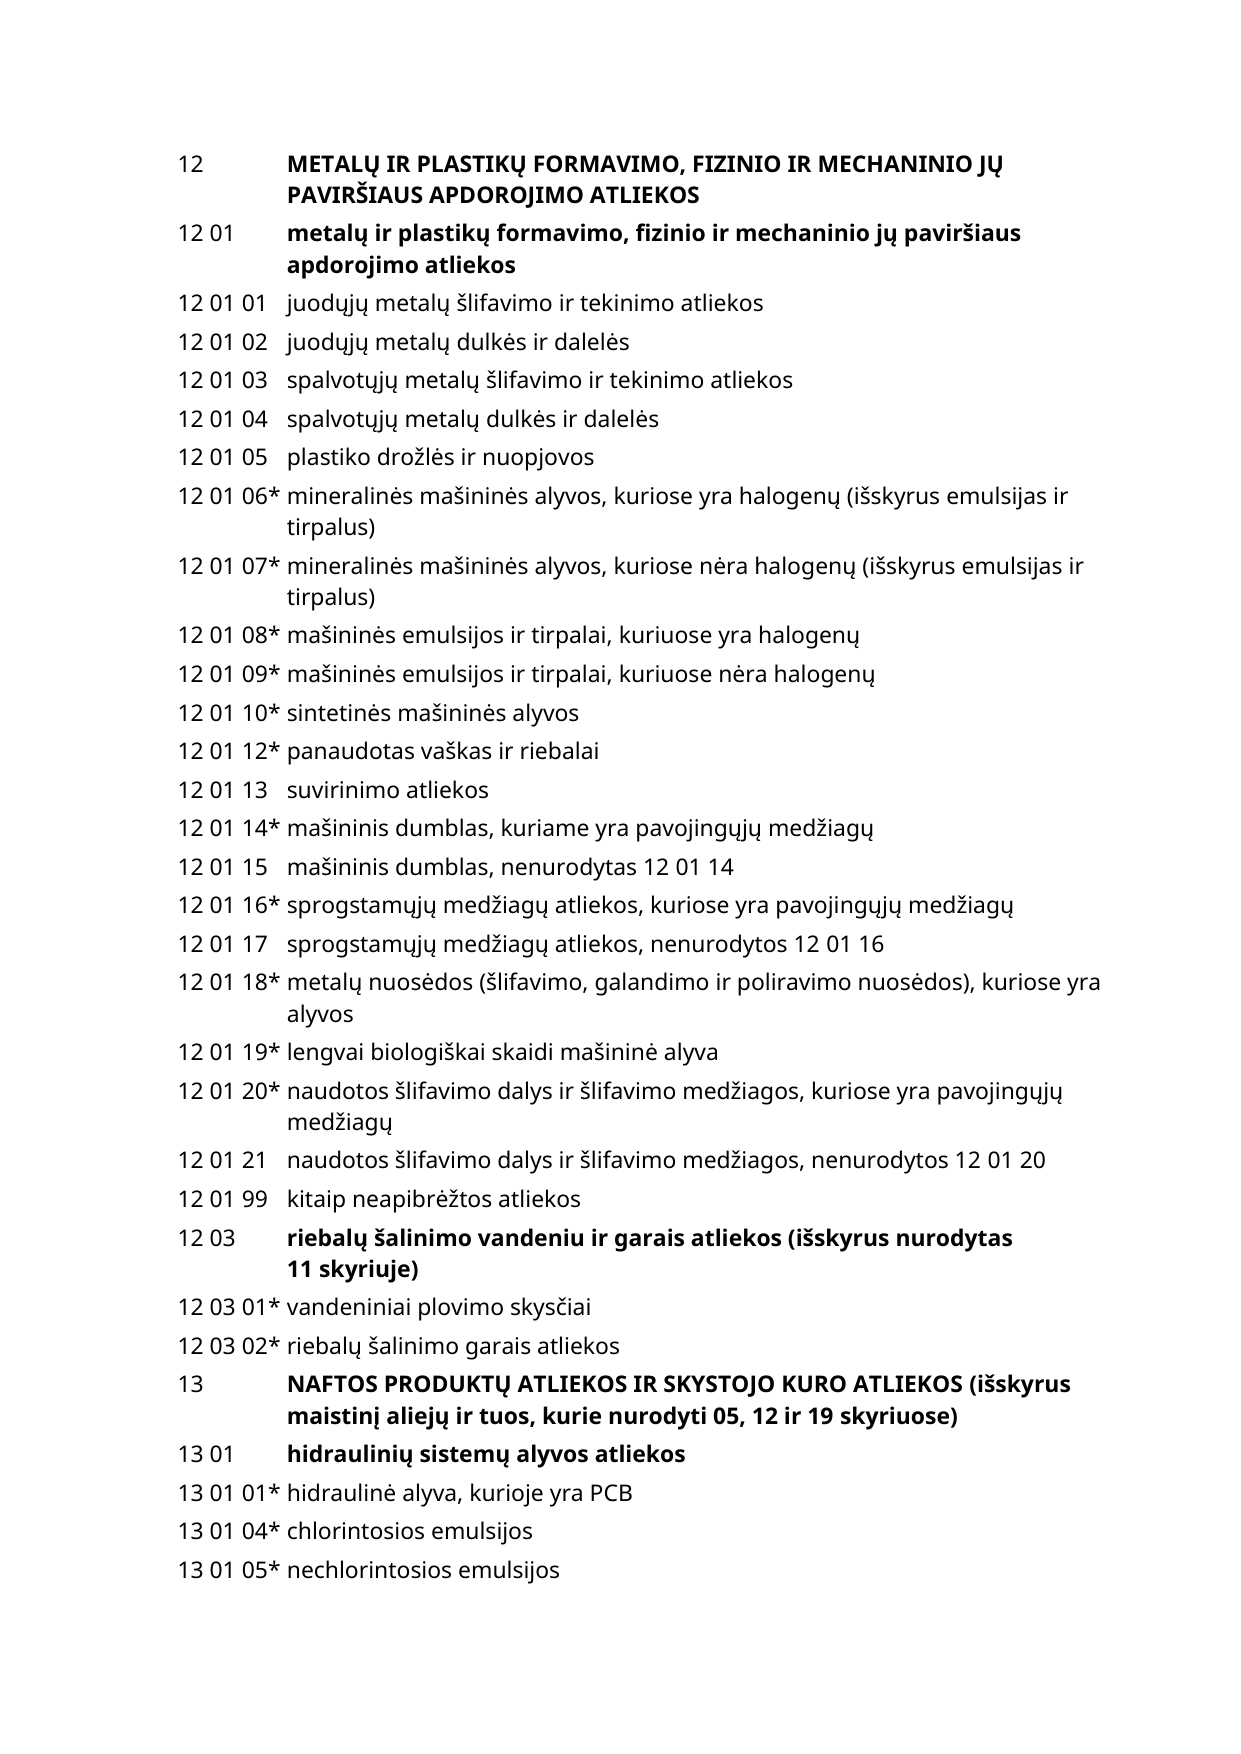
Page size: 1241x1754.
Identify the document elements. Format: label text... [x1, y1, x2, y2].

table_cell plastiko drožlės ir nuopjovos [287, 434, 1122, 473]
table_cell METALŲ IR PLASTIKŲ FORMAVIMO, FIZINIO IR MECHANINIO JŲ PAVIRŠIAUS APDOROJIMO ATLIEKOS [287, 148, 1122, 210]
table_cell 12 01 15 [177, 844, 287, 882]
table_cell riebalų šalinimo garais atliekos [287, 1323, 1122, 1361]
table_cell 12 01 09* [177, 651, 287, 689]
table_cell 12 01 17 [177, 921, 287, 959]
table_cell sintetinės mašininės alyvos [287, 689, 1122, 728]
table_cell kitaip neapibrėžtos atliekos [287, 1176, 1122, 1214]
table_cell riebalų šalinimo vandeniu ir garais atliekos (išskyrus nurodytas 11 skyriuje) [287, 1214, 1122, 1284]
table_cell vandeniniai plovimo skysčiai [287, 1284, 1122, 1323]
table_cell juodųjų metalų dulkės ir dalelės [287, 319, 1122, 357]
table_cell 12 01 18* [177, 959, 287, 1029]
table_cell mašininis dumblas, nenurodytas 12 01 14 [287, 844, 1122, 882]
table_cell spalvotųjų metalų dulkės ir dalelės [287, 396, 1122, 434]
table_cell metalų ir plastikų formavimo, fizinio ir mechaninio jų paviršiaus apdorojimo atliekos [287, 210, 1122, 280]
table_cell 12 01 02 [177, 319, 287, 357]
table_cell mineralinės mašininės alyvos, kuriose nėra halogenų (išskyrus emulsijas ir tirpalus) [287, 543, 1122, 612]
table_cell hidraulinių sistemų alyvos atliekos [287, 1431, 1122, 1469]
table_cell 12 01 16* [177, 882, 287, 921]
table_cell naudotos šlifavimo dalys ir šlifavimo medžiagos, kuriose yra pavojingųjų medžiagų [287, 1068, 1122, 1137]
table_cell 13 01 [177, 1431, 287, 1469]
table_cell metalų nuosėdos (šlifavimo, galandimo ir poliravimo nuosėdos), kuriose yra alyvos [287, 959, 1122, 1029]
table_cell chlorintosios emulsijos [287, 1508, 1122, 1547]
table_cell mašininės emulsijos ir tirpalai, kuriuose yra halogenų [287, 612, 1122, 651]
table_cell juodųjų metalų šlifavimo ir tekinimo atliekos [287, 280, 1122, 318]
table_cell NAFTOS PRODUKTŲ ATLIEKOS IR SKYSTOJO KURO ATLIEKOS (išskyrus maistinį aliejų ir tuos, kurie nurodyti 05, 12 ir 19 skyriuose) [287, 1361, 1122, 1431]
table_cell spalvotųjų metalų šlifavimo ir tekinimo atliekos [287, 357, 1122, 396]
table_cell 12 [177, 148, 287, 210]
table_cell 12 01 19* [177, 1029, 287, 1067]
table_cell 12 01 99 [177, 1176, 287, 1214]
table_cell 12 01 14* [177, 805, 287, 843]
table_cell 12 01 08* [177, 612, 287, 651]
table_cell 12 01 10* [177, 689, 287, 728]
table_cell [177, 1585, 287, 1592]
table_cell 12 01 12* [177, 728, 287, 766]
table_cell 13 [177, 1361, 287, 1431]
table_cell 12 01 13 [177, 766, 287, 805]
table_cell 12 01 06* [177, 473, 287, 542]
table_cell 13 01 01* [177, 1470, 287, 1508]
table_cell mašininės emulsijos ir tirpalai, kuriuose nėra halogenų [287, 651, 1122, 689]
table_cell 12 01 03 [177, 357, 287, 396]
table_cell 13 01 04* [177, 1508, 287, 1547]
table_cell 12 01 21 [177, 1137, 287, 1176]
table_cell 13 01 05* [177, 1547, 287, 1585]
table_cell 12 01 04 [177, 396, 287, 434]
table_cell mašininis dumblas, kuriame yra pavojingųjų medžiagų [287, 805, 1122, 843]
table_cell sprogstamųjų medžiagų atliekos, nenurodytos 12 01 16 [287, 921, 1122, 959]
table_cell 12 03 02* [177, 1323, 287, 1361]
table_cell panaudotas vaškas ir riebalai [287, 728, 1122, 766]
table_cell 12 03 [177, 1214, 287, 1284]
table_cell [287, 1585, 1122, 1592]
table_cell mineralinės mašininės alyvos, kuriose yra halogenų (išskyrus emulsijas ir tirpalus) [287, 473, 1122, 542]
table_cell 12 03 01* [177, 1284, 287, 1323]
table_cell suvirinimo atliekos [287, 766, 1122, 805]
table_cell 12 01 07* [177, 543, 287, 612]
table_cell 12 01 05 [177, 434, 287, 473]
table_cell sprogstamųjų medžiagų atliekos, kuriose yra pavojingųjų medžiagų [287, 882, 1122, 921]
table_cell nechlorintosios emulsijos [287, 1547, 1122, 1585]
table_cell 12 01 20* [177, 1068, 287, 1137]
table_cell hidraulinė alyva, kurioje yra PCB [287, 1470, 1122, 1508]
table_cell 12 01 [177, 210, 287, 280]
table_cell 12 01 01 [177, 280, 287, 318]
table_cell naudotos šlifavimo dalys ir šlifavimo medžiagos, nenurodytos 12 01 20 [287, 1137, 1122, 1176]
table_cell lengvai biologiškai skaidi mašininė alyva [287, 1029, 1122, 1067]
